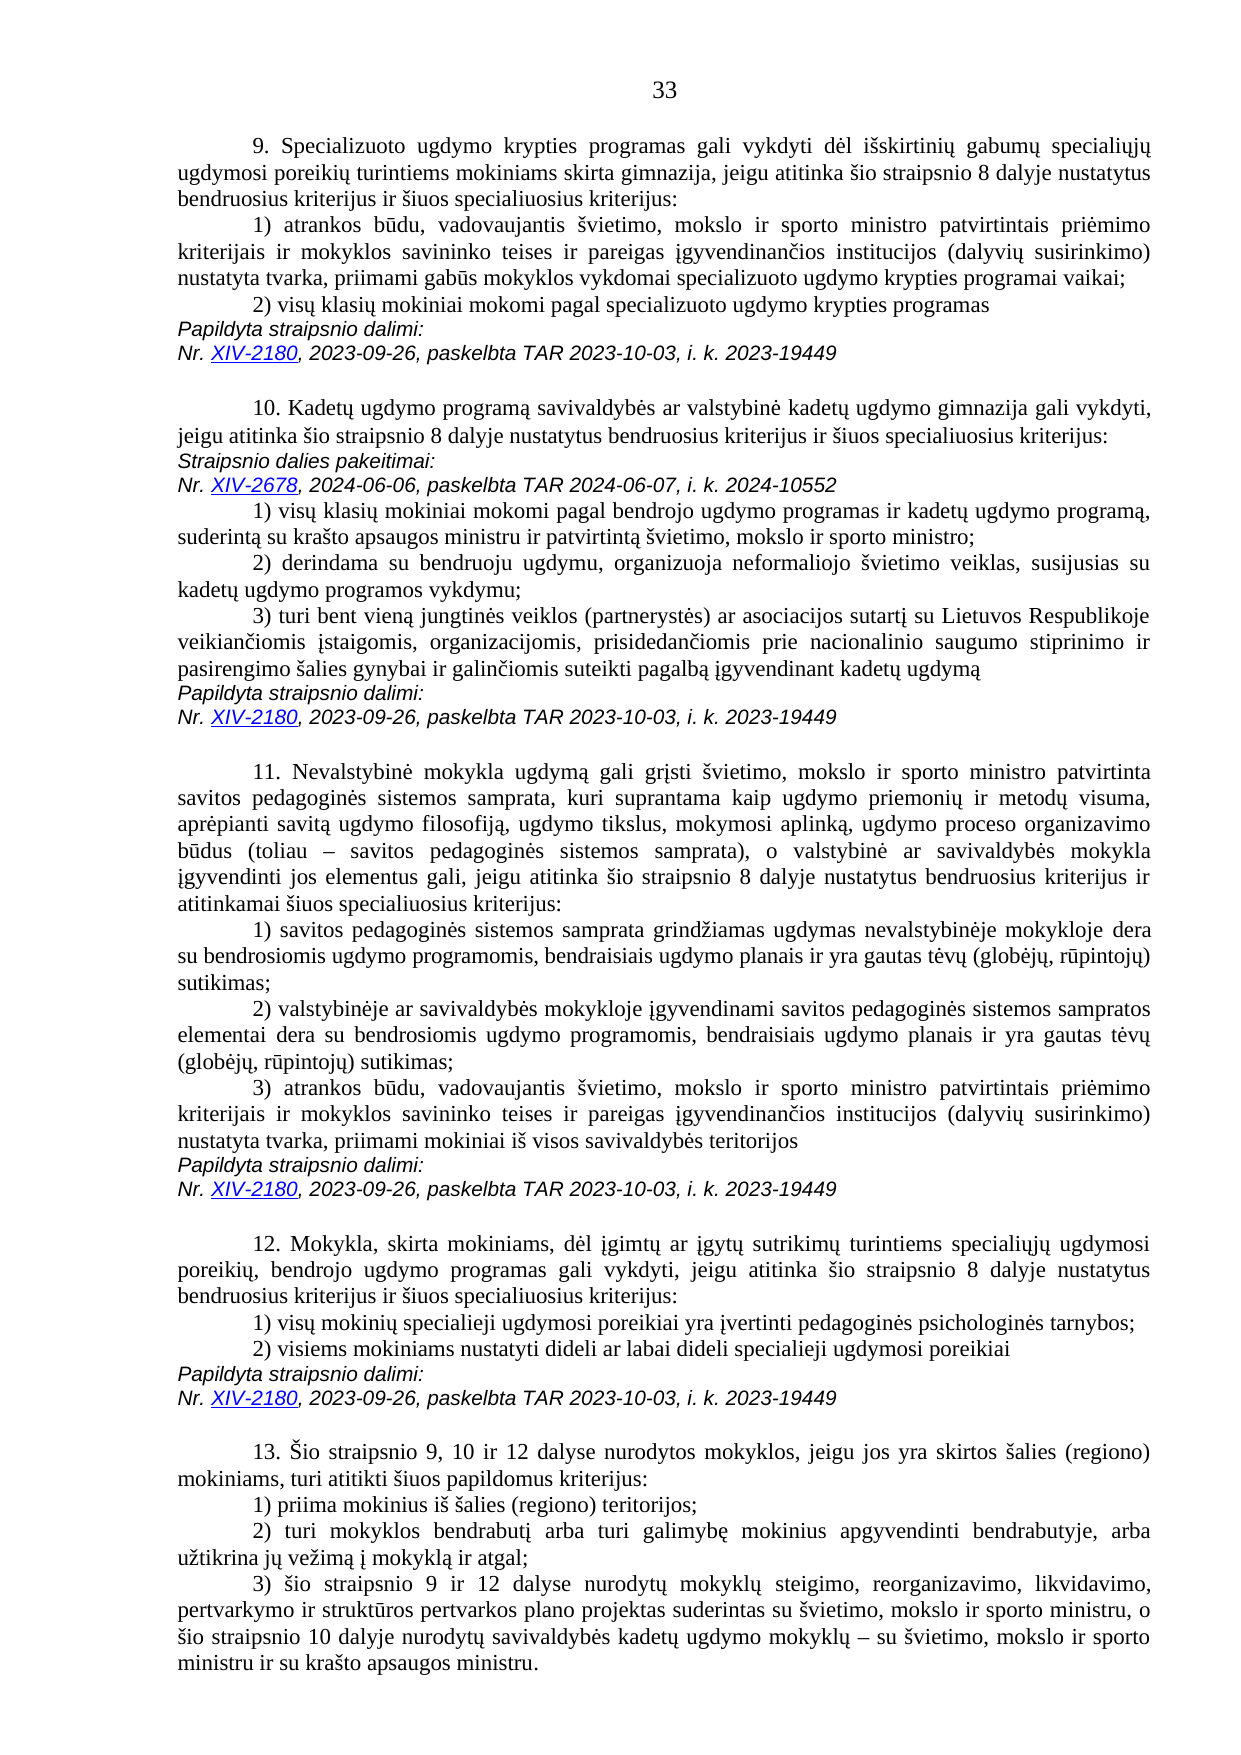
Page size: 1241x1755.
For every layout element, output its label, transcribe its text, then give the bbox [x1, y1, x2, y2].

text Papildyta straipsnio dalimi: [177, 681, 1152, 705]
text Nr. XIV-2180, 2023-09-26, paskelbta TAR 2023-10-03, i. k. 2023-19449 [177, 341, 1152, 365]
text 3) šio straipsnio 9 ir 12 dalyse nurodytų mokyklų steigimo, reorganizavimo, likvidavimo, pertvarkymo ir struktūros pertvarkos plano projektas suderintas su švietimo, mokslo ir sporto ministru, o šio straipsnio 10 dalyje nurodytų savivaldybės kadetų ugdymo mokyklų – su švietimo, mokslo ir sporto ministru ir su krašto apsaugos ministru. [177, 1570, 1152, 1675]
text 9. Specializuoto ugdymo krypties programas gali vykdyti dėl išskirtinių gabumų specialiųjų ugdymosi poreikių turintiems mokiniams skirta gimnazija, jeigu atitinka šio straipsnio 8 dalyje nustatytus bendruosius kriterijus ir šiuos specialiuosius kriterijus: [177, 132, 1152, 212]
text 10. Kadetų ugdymo programą savivaldybės ar valstybinė kadetų ugdymo gimnazija gali vykdyti, jeigu atitinka šio straipsnio 8 dalyje nustatytus bendruosius kriterijus ir šiuos specialiuosius kriterijus: [177, 394, 1152, 449]
text 1) visų klasių mokiniai mokomi pagal bendrojo ugdymo programas ir kadetų ugdymo programą, suderintą su krašto apsaugos ministru ir patvirtintą švietimo, mokslo ir sporto ministro; [177, 497, 1152, 549]
text 3) atrankos būdu, vadovaujantis švietimo, mokslo ir sporto ministro patvirtintais priėmimo kriterijais ir mokyklos savininko teises ir pareigas įgyvendinančios institucijos (dalyvių susirinkimo) nustatyta tvarka, priimami mokiniai iš visos savivaldybės teritorijos [177, 1074, 1152, 1153]
text 2) visų klasių mokiniai mokomi pagal specializuoto ugdymo krypties programas [177, 291, 1152, 317]
text Straipsnio dalies pakeitimai: [177, 449, 1152, 473]
text 1) visų mokinių specialieji ugdymosi poreikiai yra įvertinti pedagoginės psichologinės tarnybos; [177, 1309, 1152, 1335]
text 1) savitos pedagoginės sistemos samprata grindžiamas ugdymas nevalstybinėje mokykloje dera su bendrosiomis ugdymo programomis, bendraisiais ugdymo planais ir yra gautas tėvų (globėjų, rūpintojų) sutikimas; [177, 916, 1152, 995]
text Nr. XIV-2180, 2023-09-26, paskelbta TAR 2023-10-03, i. k. 2023-19449 [177, 705, 1152, 729]
text Papildyta straipsnio dalimi: [177, 1362, 1152, 1386]
text 11. Nevalstybinė mokykla ugdymą gali grįsti švietimo, mokslo ir sporto ministro patvirtinta savitos pedagoginės sistemos samprata, kuri suprantama kaip ugdymo priemonių ir metodų visuma, aprėpianti savitą ugdymo filosofiją, ugdymo tikslus, mokymosi aplinką, ugdymo proceso organizavimo būdus (toliau – savitos pedagoginės sistemos samprata), o valstybinė ar savivaldybės mokykla įgyvendinti jos elementus gali, jeigu atitinka šio straipsnio 8 dalyje nustatytus bendruosius kriterijus ir atitinkamai šiuos specialiuosius kriterijus: [177, 758, 1152, 916]
text 2) derindama su bendruoju ugdymu, organizuoja neformaliojo švietimo veiklas, susijusias su kadetų ugdymo programos vykdymu; [177, 549, 1152, 602]
text 2) turi mokyklos bendrabutį arba turi galimybę mokinius apgyvendinti bendrabutyje, arba užtikrina jų vežimą į mokyklą ir atgal; [177, 1517, 1152, 1570]
text Papildyta straipsnio dalimi: [177, 317, 1152, 341]
text Nr. XIV-2180, 2023-09-26, paskelbta TAR 2023-10-03, i. k. 2023-19449 [177, 1177, 1152, 1201]
text 2) visiems mokiniams nustatyti dideli ar labai dideli specialieji ugdymosi poreikiai [177, 1335, 1152, 1362]
text 1) atrankos būdu, vadovaujantis švietimo, mokslo ir sporto ministro patvirtintais priėmimo kriterijais ir mokyklos savininko teises ir pareigas įgyvendinančios institucijos (dalyvių susirinkimo) nustatyta tvarka, priimami gabūs mokyklos vykdomai specializuoto ugdymo krypties programai vaikai; [177, 212, 1152, 291]
text 2) valstybinėje ar savivaldybės mokykloje įgyvendinami savitos pedagoginės sistemos sampratos elementai dera su bendrosiomis ugdymo programomis, bendraisiais ugdymo planais ir yra gautas tėvų (globėjų, rūpintojų) sutikimas; [177, 995, 1152, 1074]
text Nr. XIV-2678, 2024-06-06, paskelbta TAR 2024-06-07, i. k. 2024-10552 [177, 473, 1152, 497]
text 13. Šio straipsnio 9, 10 ir 12 dalyse nurodytos mokyklos, jeigu jos yra skirtos šalies (regiono) mokiniams, turi atitikti šiuos papildomus kriterijus: [177, 1438, 1152, 1491]
text 12. Mokykla, skirta mokiniams, dėl įgimtų ar įgytų sutrikimų turintiems specialiųjų ugdymosi poreikių, bendrojo ugdymo programas gali vykdyti, jeigu atitinka šio straipsnio 8 dalyje nustatytus bendruosius kriterijus ir šiuos specialiuosius kriterijus: [177, 1230, 1152, 1309]
text Nr. XIV-2180, 2023-09-26, paskelbta TAR 2023-10-03, i. k. 2023-19449 [177, 1386, 1152, 1409]
text Papildyta straipsnio dalimi: [177, 1153, 1152, 1177]
text 3) turi bent vieną jungtinės veiklos (partnerystės) ar asociacijos sutartį su Lietuvos Respublikoje veikiančiomis įstaigomis, organizacijomis, prisidedančiomis prie nacionalinio saugumo stiprinimo ir pasirengimo šalies gynybai ir galinčiomis suteikti pagalbą įgyvendinant kadetų ugdymą [177, 602, 1152, 681]
text 1) priima mokinius iš šalies (regiono) teritorijos; [177, 1491, 1152, 1517]
